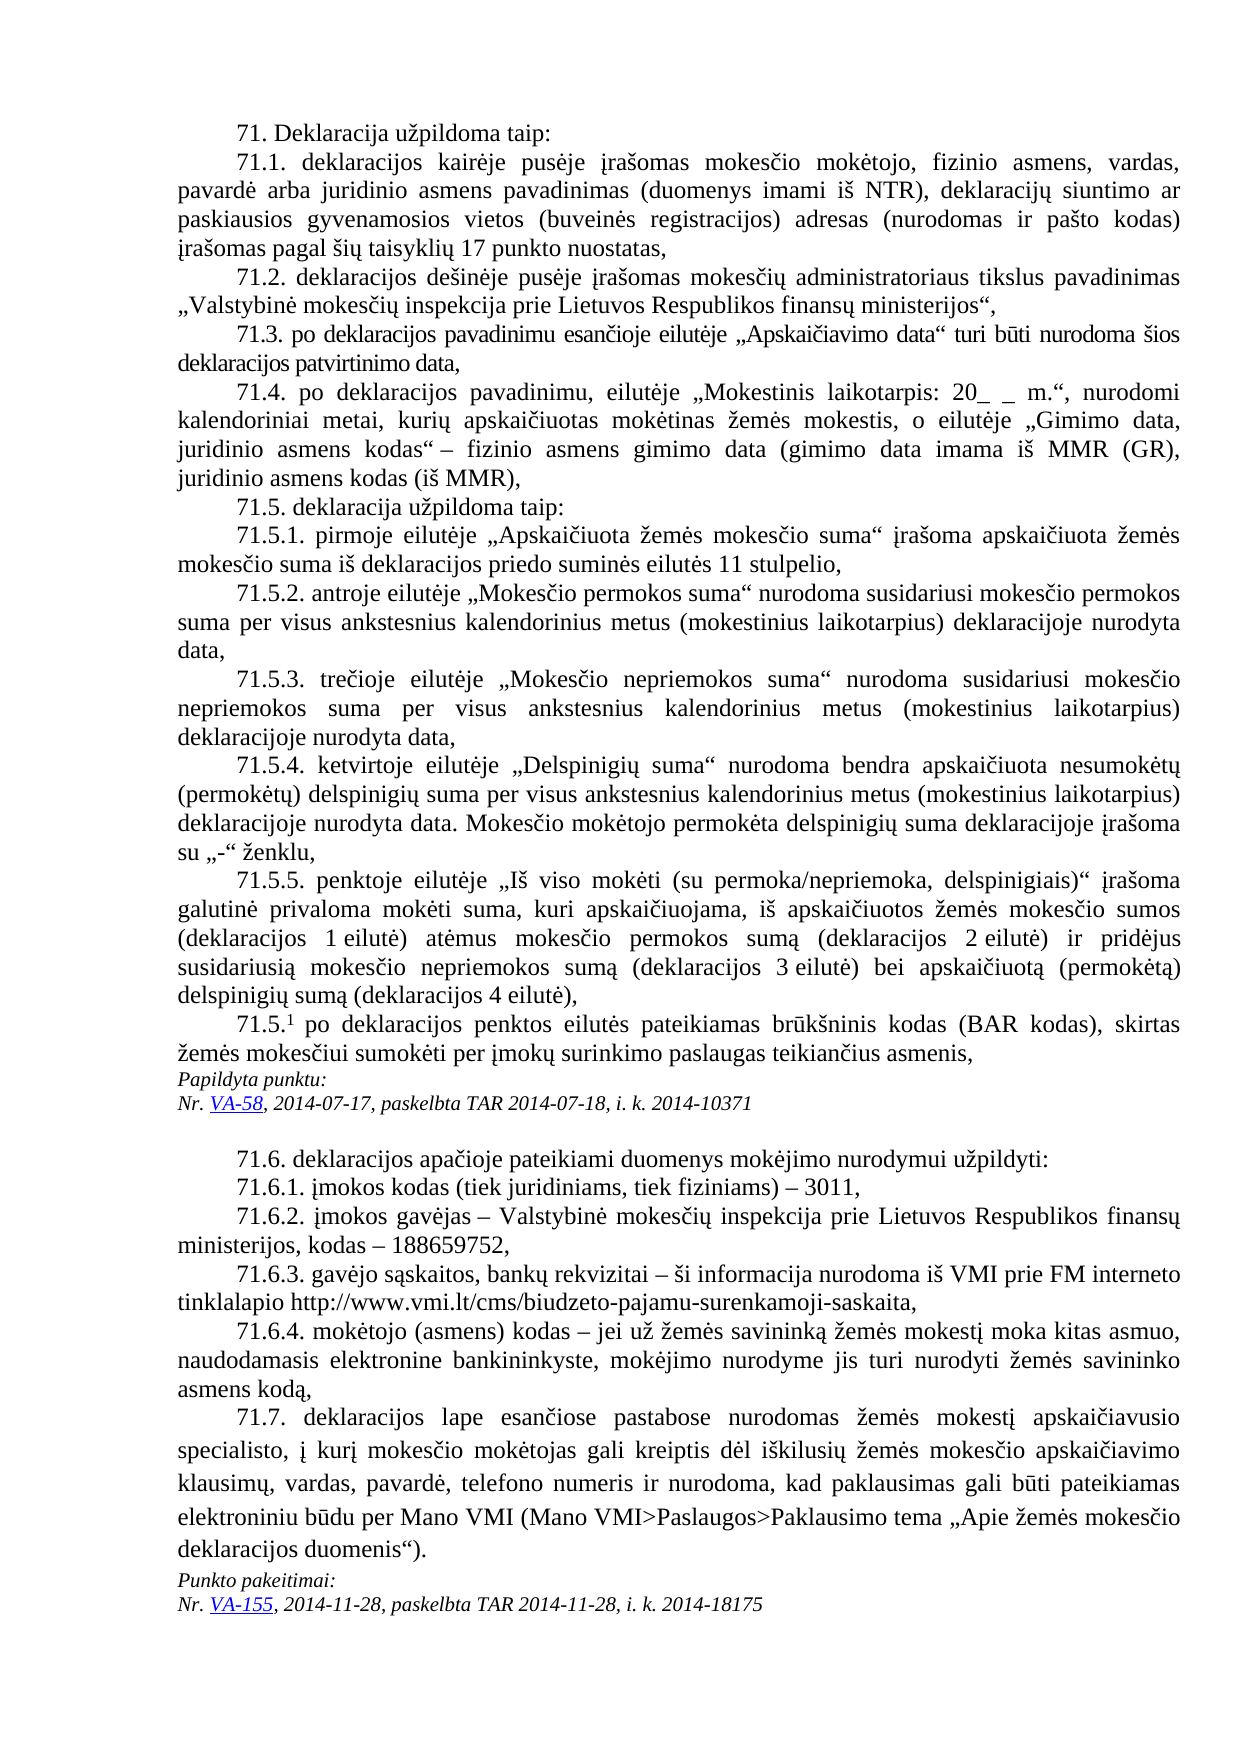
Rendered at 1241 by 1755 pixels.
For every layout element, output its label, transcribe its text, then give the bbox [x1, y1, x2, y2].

text Papildyta punktu: [177, 1067, 1181, 1091]
text 71.6.1. įmokos kodas (tiek juridiniams, tiek fiziniams) – 3011, [177, 1172, 1181, 1201]
text 71.2. deklaracijos dešinėje pusėje įrašomas mokesčių administratoriaus tikslus pavadinimas „Valstybinė mokesčių inspekcija prie Lietuvos Respublikos finansų ministerijos“, [177, 262, 1181, 319]
text 71.5.1 po deklaracijos penktos eilutės pateikiamas brūkšninis kodas (BAR kodas), skirtas žemės mokesčiui sumokėti per įmokų surinkimo paslaugas teikiančius asmenis, [177, 1009, 1181, 1067]
text 71.6.3. gavėjo sąskaitos, bankų rekvizitai – ši informacija nurodoma iš VMI prie FM interneto tinklalapio http://www.vmi.lt/cms/biudzeto-pajamu-surenkamoji-saskaita, [177, 1259, 1181, 1316]
text 71.5.2. antroje eilutėje „Mokesčio permokos suma“ nurodoma susidariusi mokesčio permokos suma per visus ankstesnius kalendorinius metus (mokestinius laikotarpius) deklaracijoje nurodyta data, [177, 578, 1181, 664]
text Nr. VA-58, 2014-07-17, paskelbta TAR 2014-07-18, i. k. 2014-10371 [177, 1091, 1181, 1115]
text 71.5.1. pirmoje eilutėje „Apskaičiuota žemės mokesčio suma“ įrašoma apskaičiuota žemės mokesčio suma iš deklaracijos priedo suminės eilutės 11 stulpelio, [177, 521, 1181, 578]
text 71.4. po deklaracijos pavadinimu, eilutėje „Mokestinis laikotarpis: 20_ _ m.“, nurodomi kalendoriniai metai, kurių apskaičiuotas mokėtinas žemės mokestis, o eilutėje „Gimimo data, juridinio asmens kodas“ – fizinio asmens gimimo data (gimimo data imama iš MMR (GR), juridinio asmens kodas (iš MMR), [177, 377, 1181, 492]
text 71.5.4. ketvirtoje eilutėje „Delspinigių suma“ nurodoma bendra apskaičiuota nesumokėtų (permokėtų) delspinigių suma per visus ankstesnius kalendorinius metus (mokestinius laikotarpius) deklaracijoje nurodyta data. Mokesčio mokėtojo permokėta delspinigių suma deklaracijoje įrašoma su „-“ ženklu, [177, 751, 1181, 866]
text 71.6. deklaracijos apačioje pateikiami duomenys mokėjimo nurodymui užpildyti: [177, 1144, 1181, 1172]
text Nr. VA-155, 2014-11-28, paskelbta TAR 2014-11-28, i. k. 2014-18175 [177, 1592, 1181, 1616]
text 71.7. deklaracijos lape esančiose pastabose nurodomas žemės mokestį apskaičiavusio specialisto, į kurį mokesčio mokėtojas gali kreiptis dėl iškilusių žemės mokesčio apskaičiavimo klausimų, vardas, pavardė, telefono numeris ir nurodoma, kad paklausimas gali būti pateikiamas elektroniniu būdu per Mano VMI (Mano VMI>Paslaugos>Paklausimo tema „Apie žemės mokesčio deklaracijos duomenis“). [177, 1402, 1181, 1563]
text 71.6.4. mokėtojo (asmens) kodas – jei už žemės savininką žemės mokestį moka kitas asmuo, naudodamasis elektronine bankininkyste, mokėjimo nurodyme jis turi nurodyti žemės savininko asmens kodą, [177, 1316, 1181, 1402]
text 71.5.5. penktoje eilutėje „Iš viso mokėti (su permoka/nepriemoka, delspinigiais)“ įrašoma galutinė privaloma mokėti suma, kuri apskaičiuojama, iš apskaičiuotos žemės mokesčio sumos (deklaracijos 1 eilutė) atėmus mokesčio permokos sumą (deklaracijos 2 eilutė) ir pridėjus susidariusią mokesčio nepriemokos sumą (deklaracijos 3 eilutė) bei apskaičiuotą (permokėtą) delspinigių sumą (deklaracijos 4 eilutė), [177, 866, 1181, 1009]
text 71. Deklaracija užpildoma taip: [177, 118, 1181, 147]
text 71.6.2. įmokos gavėjas – Valstybinė mokesčių inspekcija prie Lietuvos Respublikos finansų ministerijos, kodas – 188659752, [177, 1201, 1181, 1259]
text Punkto pakeitimai: [177, 1568, 1181, 1592]
text 71.3. po deklaracijos pavadinimu esančioje eilutėje „Apskaičiavimo data“ turi būti nurodoma šios deklaracijos patvirtinimo data, [177, 319, 1181, 377]
text 71.5. deklaracija užpildoma taip: [177, 492, 1181, 521]
text 71.5.3. trečioje eilutėje „Mokesčio nepriemokos suma“ nurodoma susidariusi mokesčio nepriemokos suma per visus ankstesnius kalendorinius metus (mokestinius laikotarpius) deklaracijoje nurodyta data, [177, 664, 1181, 751]
text 71.1. deklaracijos kairėje pusėje įrašomas mokesčio mokėtojo, fizinio asmens, vardas, pavardė arba juridinio asmens pavadinimas (duomenys imami iš NTR), deklaracijų siuntimo ar paskiausios gyvenamosios vietos (buveinės registracijos) adresas (nurodomas ir pašto kodas) įrašomas pagal šių taisyklių 17 punkto nuostatas, [177, 147, 1181, 262]
